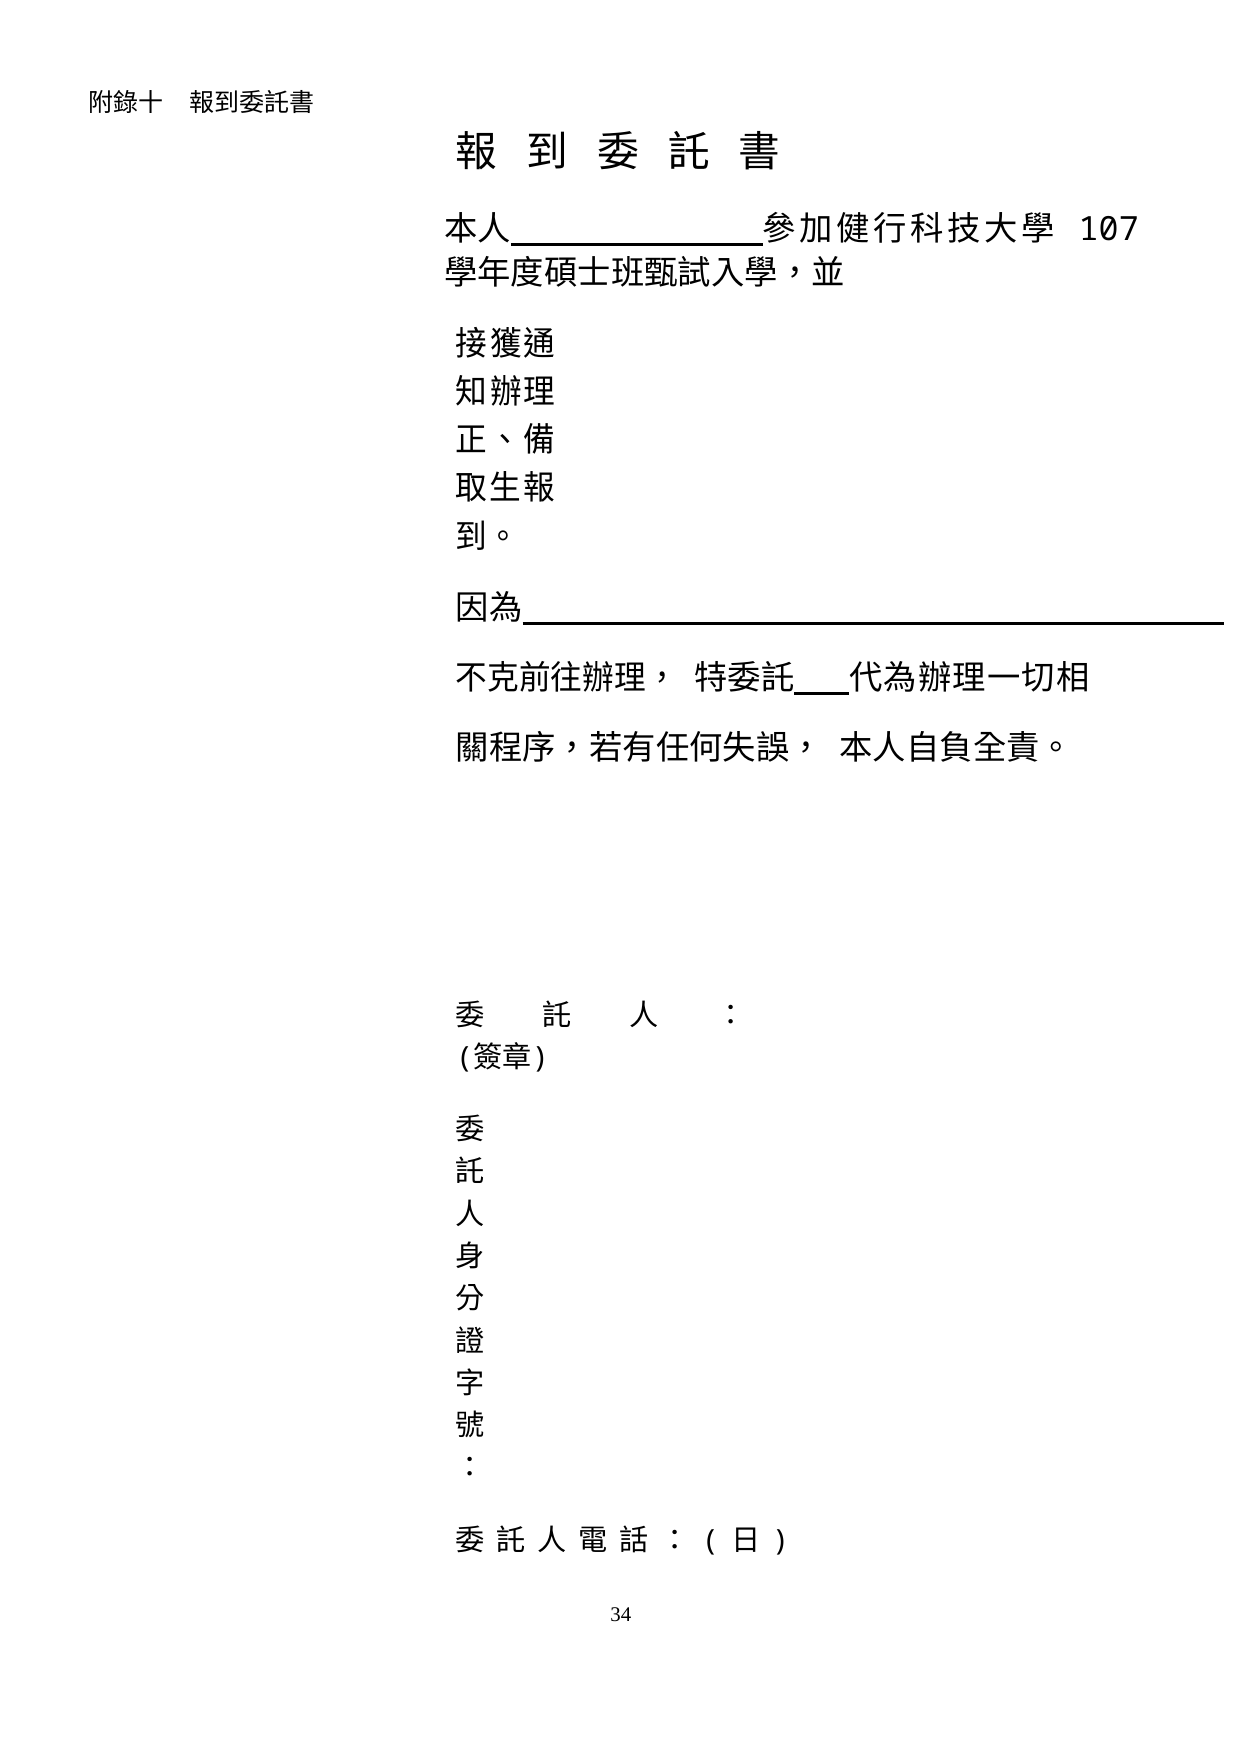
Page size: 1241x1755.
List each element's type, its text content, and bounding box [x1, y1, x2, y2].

text 接獲通知辦理正、備取生報到。 [456, 316, 555, 558]
text 委託人： (簽章) [456, 991, 746, 1076]
subtitle 報 到 委 託 書 [456, 118, 1151, 179]
subtitle 本人 參加健行科技大學 107 學年度碩士班甄試入學，並 [444, 206, 1139, 293]
text 附錄十 報到委託書 [89, 83, 314, 118]
text 委託人電話：(日) 行動電話： [456, 1516, 789, 1558]
text 因為 不克前往辦理， 特委託 代為辦理一切相關程序，若有任何失誤， 本人自負全責。 [456, 581, 1089, 769]
